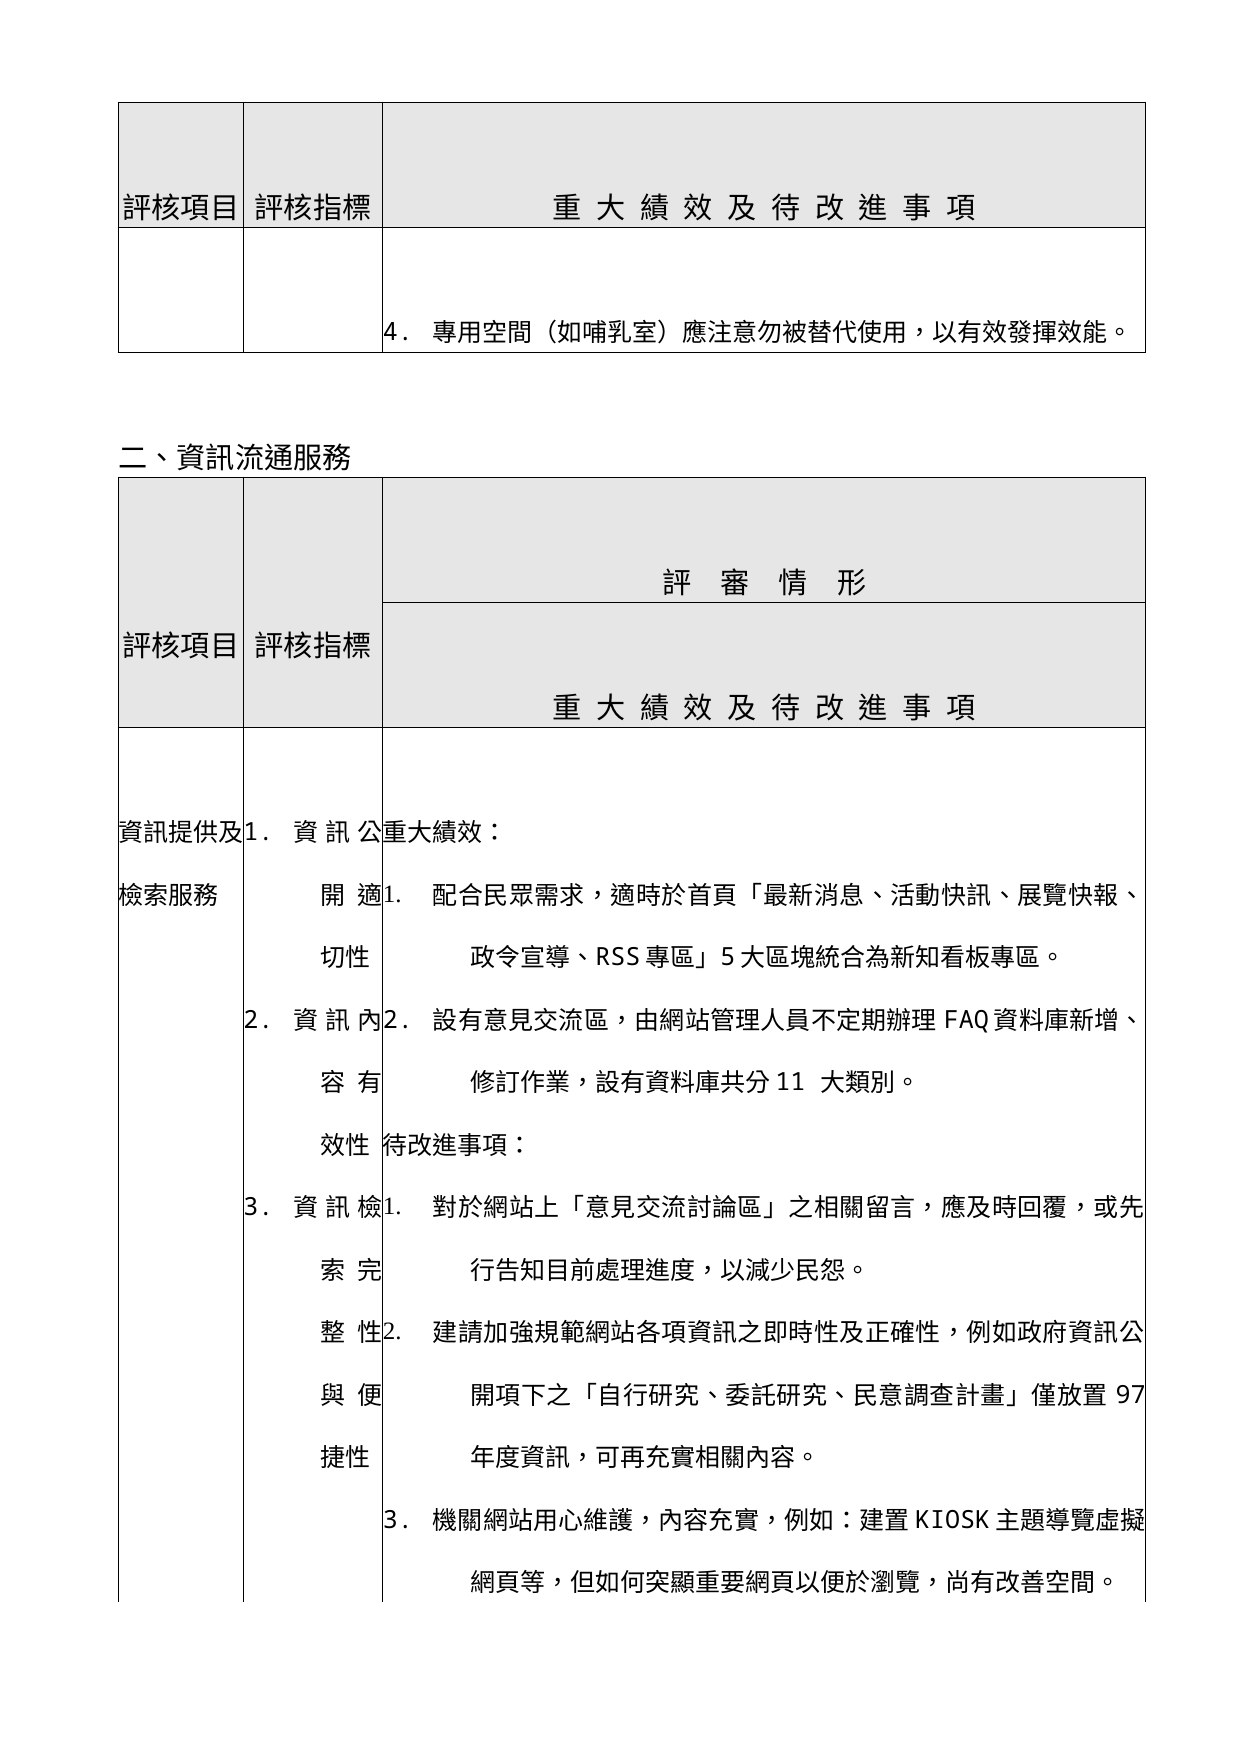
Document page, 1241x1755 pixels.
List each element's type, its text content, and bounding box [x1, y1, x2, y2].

table_header 評核指標 [244, 103, 382, 227]
table_cell 資訊公開適切性 資訊內容有效性 資訊檢索完整性與便捷性 [244, 728, 382, 1602]
table_cell 重大績效： 各項服務滿意度具一定水準並見成長，回應措施得宜，民眾意見平均處理天數3.2天，滿意度達87.5%，實屬不易。 機關服務滿意度調查達86.86%，並針對8個分項進行跨年度比較，以及提出改善分析，十分用心。 定期辦理滿意度調查，與97年相同，滿意度最高的項目為「服務態度」，民眾給予服務人員極高評價。 待改進事項： 為加強了解在自行接管前後民眾之滿意度變動，建請針對10月份之參觀動線、展覽環境、展場安全、解說服務等各項滿意度均略下滑之原因加以研議改進。 書面資訊盡量加入數量值，例如：各項案件處理流程查詢公開程度、館長信箱陳情案件等，並與歷年數據相比較，且增列改進措施。 對於審查意見之回應，建請轉化為對顧客之回應，藉以落實。 專用空間（如哺乳室）應注意勿被替代使用，以有效發揮效能。 [383, 228, 1145, 352]
table_header 評核指標 [244, 478, 382, 727]
table_header 評 審 情 形 [383, 478, 1145, 602]
table_header 評核項目 [119, 103, 243, 227]
table_cell 民眾滿意度 民眾意見處理有效性 [244, 228, 382, 352]
table_header 重 大 績 效 及 待 改 進 事 項 [383, 103, 1145, 227]
text 二、資訊流通服務 [118, 414, 1122, 477]
table_cell 重 大 績 效 及 待 改 進 事 項 [383, 603, 1145, 727]
table_header 評核項目 [119, 478, 243, 727]
table_cell 資訊提供及檢索服務 [119, 728, 243, 1602]
table_cell [119, 228, 243, 352]
table_cell 重大績效： 配合民眾需求，適時於首頁「最新消息、活動快訊、展覽快報、政令宣導、RSS專區」5大區塊統合為新知看板專區。 設有意見交流區，由網站管理人員不定期辦理FAQ資料庫新增、修訂作業，設有資料庫共分11 大類別。 待改進事項： 對於網站上「意見交流討論區」之相關留言，應及時回覆，或先行告知目前處理進度，以減少民怨。 建請加強規範網站各項資訊之即時性及正確性，例如政府資訊公開項下之「自行研究、委託研究、民意調查計畫」僅放置97年度資訊，可再充實相關內容。 機關網站用心維護，內容充實，例如：建置KIOSK主題導覽虛擬網頁等，但如何突顯重要網頁以便於瀏覽，尚有改善空間。 [383, 728, 1145, 1602]
